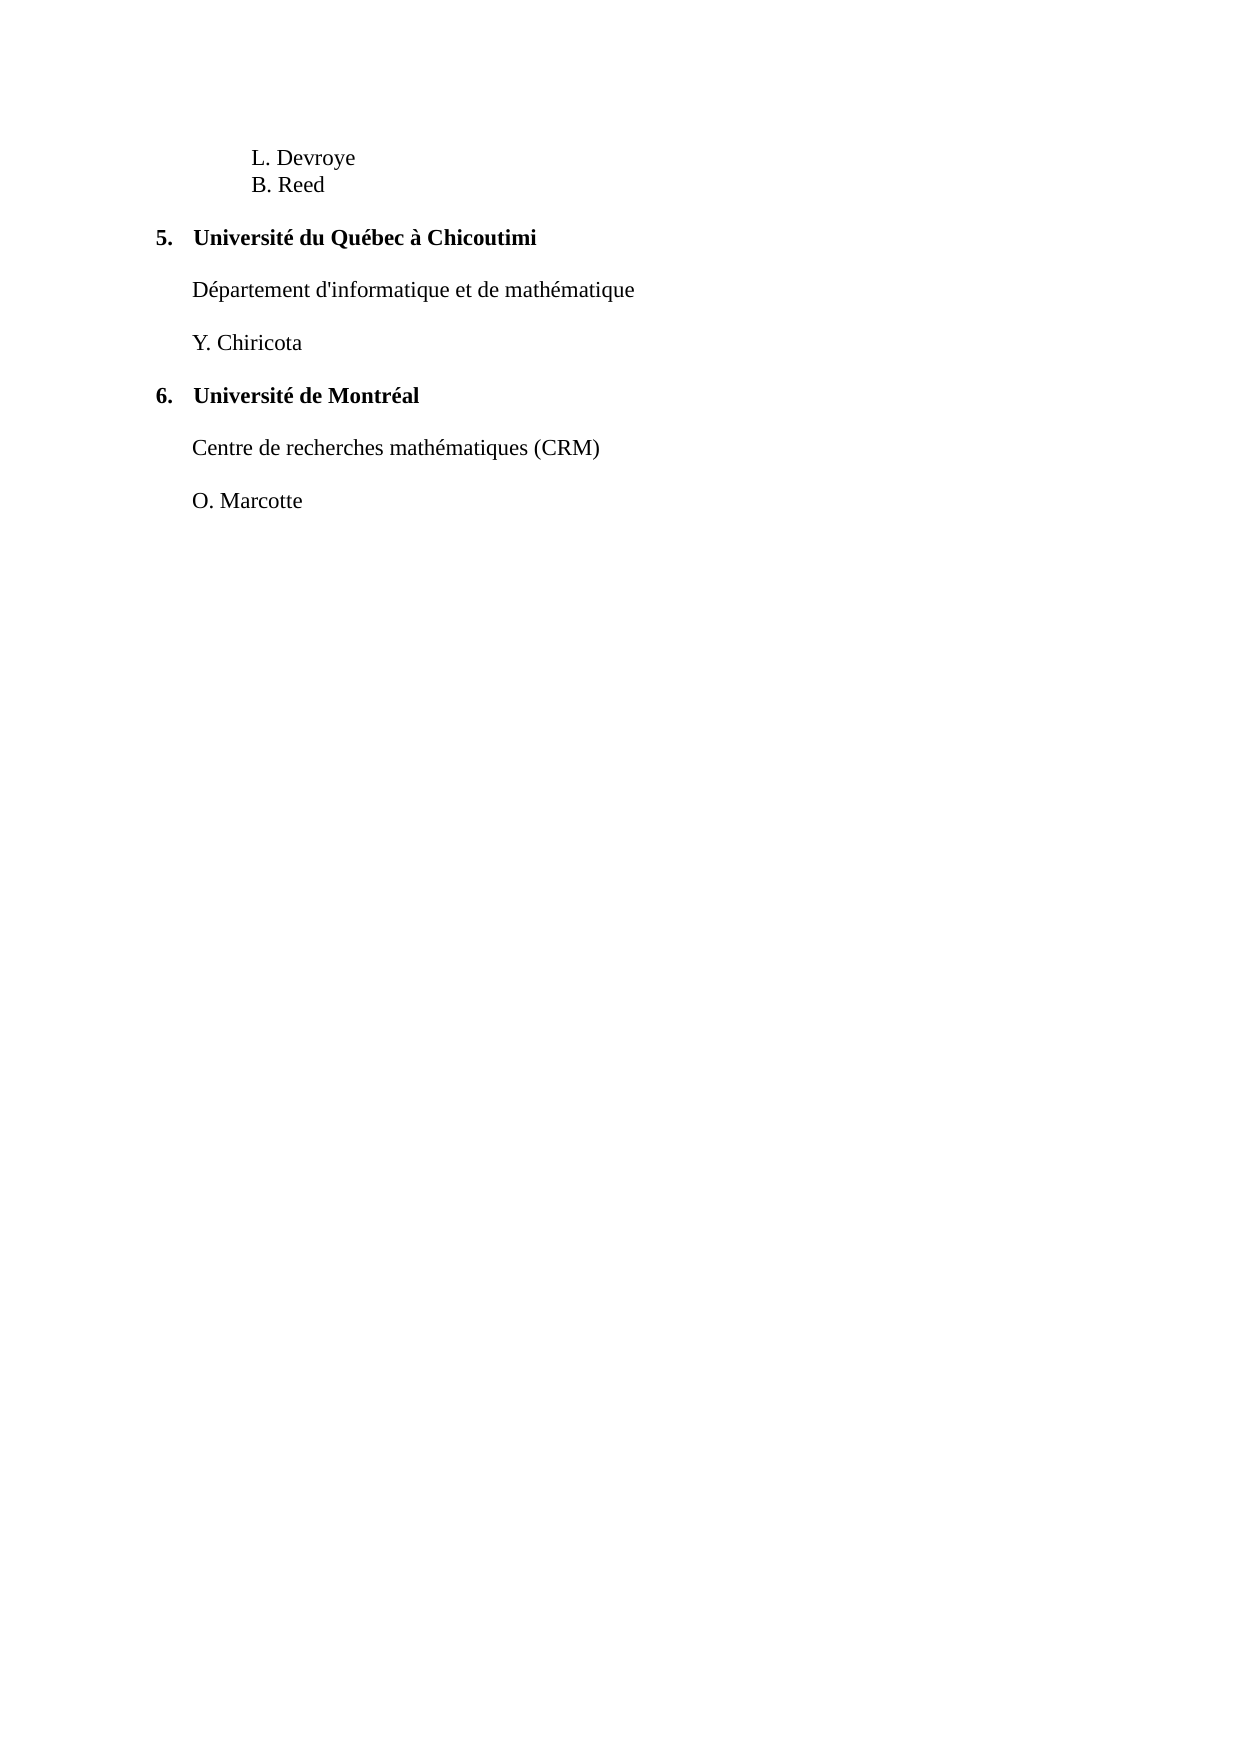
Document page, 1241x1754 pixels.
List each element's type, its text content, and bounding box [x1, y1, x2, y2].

text Centre de recherches mathématiques (CRM) [118, 434, 1122, 461]
list Université de Montréal [156, 382, 1122, 408]
list Université du Québec à Chicoutimi [156, 223, 1122, 250]
text O. Marcotte [118, 487, 1122, 513]
text L. Devroye [251, 144, 1122, 171]
text Département d'informatique et de mathématique [192, 276, 1122, 303]
text Y. Chiricota [118, 329, 1122, 355]
text B. Reed [251, 171, 1122, 197]
